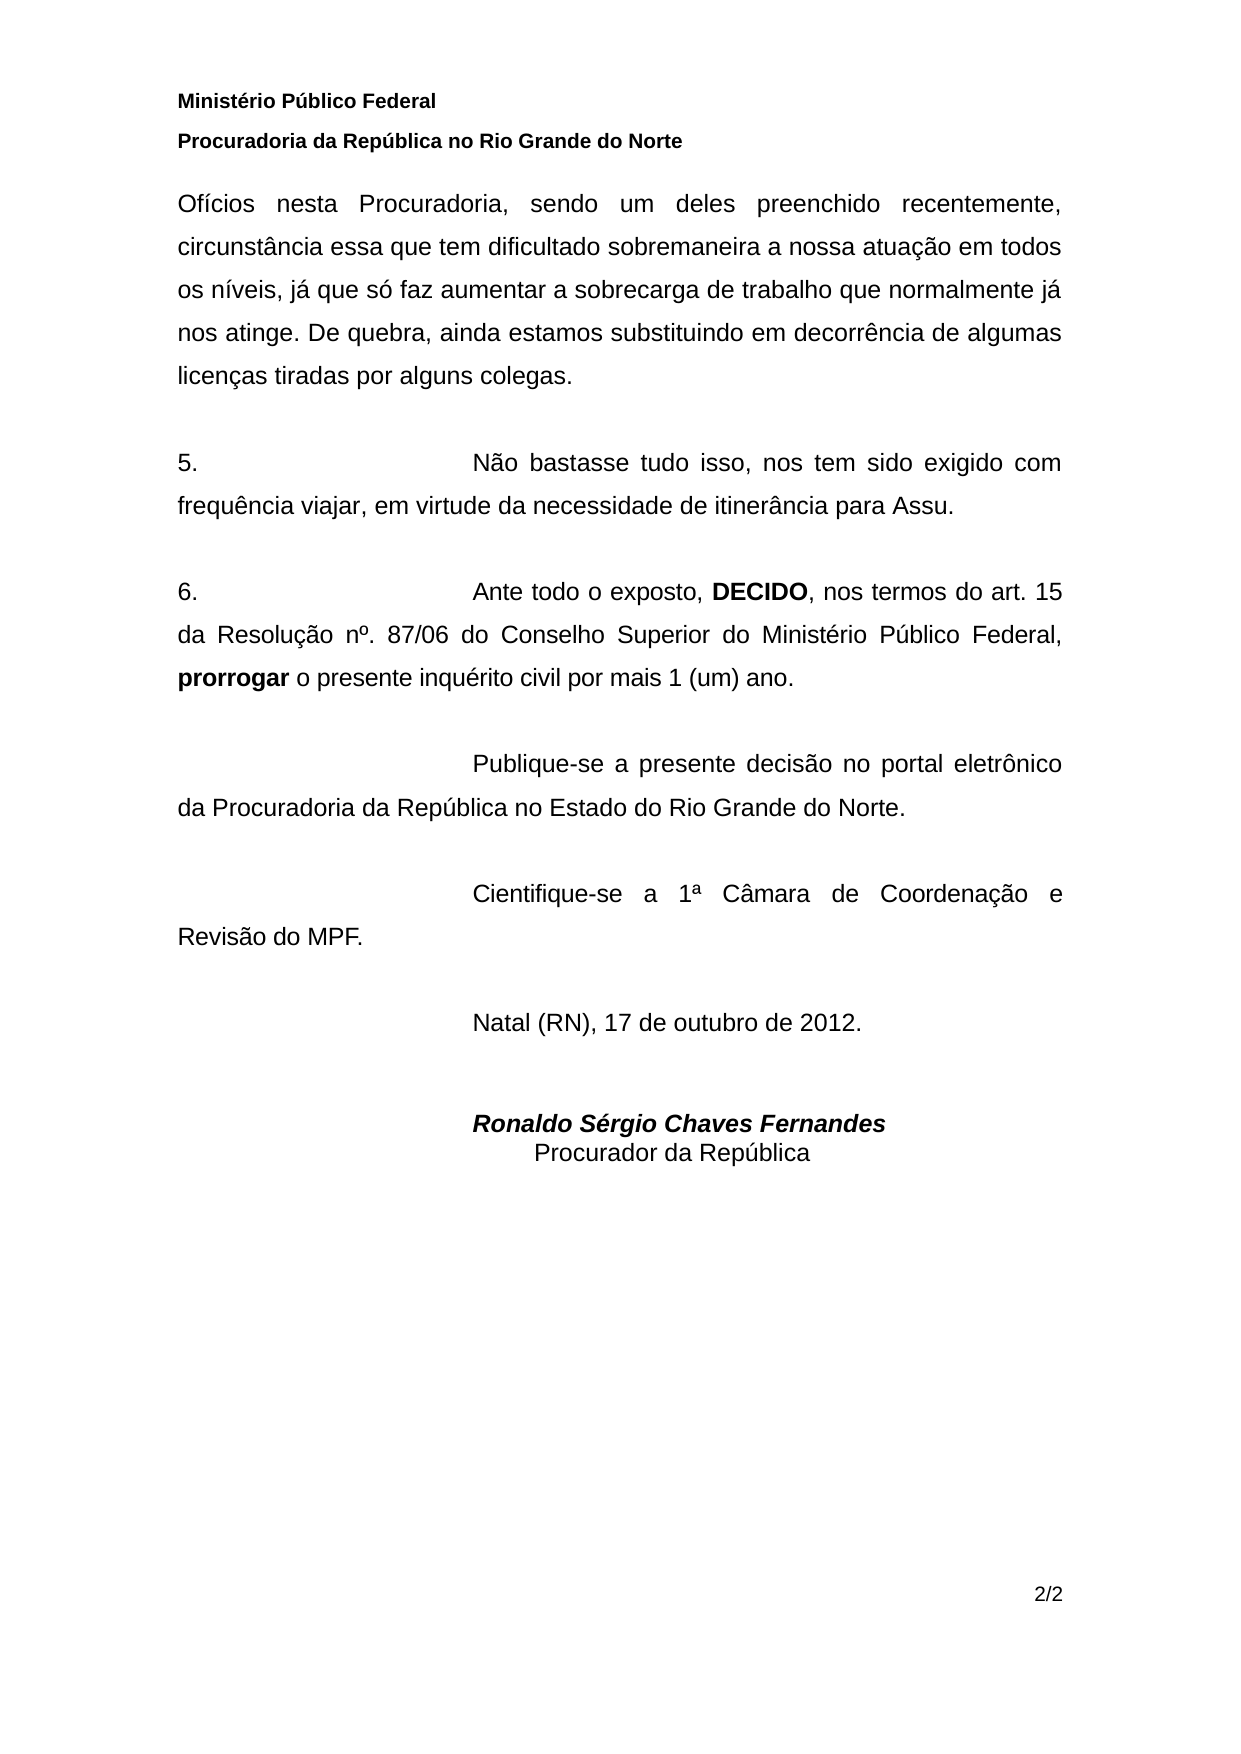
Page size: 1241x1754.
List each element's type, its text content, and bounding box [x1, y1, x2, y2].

text 5. Não bastasse tudo isso, nos tem sido exigido com frequência viajar, em virtude da necessidade de itinerância para Assu. [177, 447, 1063, 519]
text Cientifique-se a 1ª Câmara de Coordenação e Revisão do MPF. [177, 879, 1063, 951]
text Publique-se a presente decisão no portal eletrônico da Procuradoria da República no Estado do Rio Grande do Norte. [177, 749, 1063, 821]
text Ofícios nesta Procuradoria, sendo um deles preenchido recentemente, circunstância essa que tem dificultado sobremaneira a nossa atuação em todos os níveis, já que só faz aumentar a sobrecarga de trabalho que normalmente já nos atinge. De quebra, ainda estamos substituindo em decorrência de algumas licenças tiradas por alguns colegas. [177, 189, 1063, 390]
text Natal (RN), 17 de outubro de 2012. [177, 1008, 1063, 1037]
text 6. Ante todo o exposto, DECIDO, nos termos do art. 15 da Resolução nº. 87/06 do Conselho Superior do Ministério Público Federal, prorrogar o presente inquérito civil por mais 1 (um) ano. [177, 577, 1063, 692]
text Ronaldo Sérgio Chaves Fernandes [472, 1109, 1063, 1137]
text Procurador da República [177, 1137, 1063, 1166]
